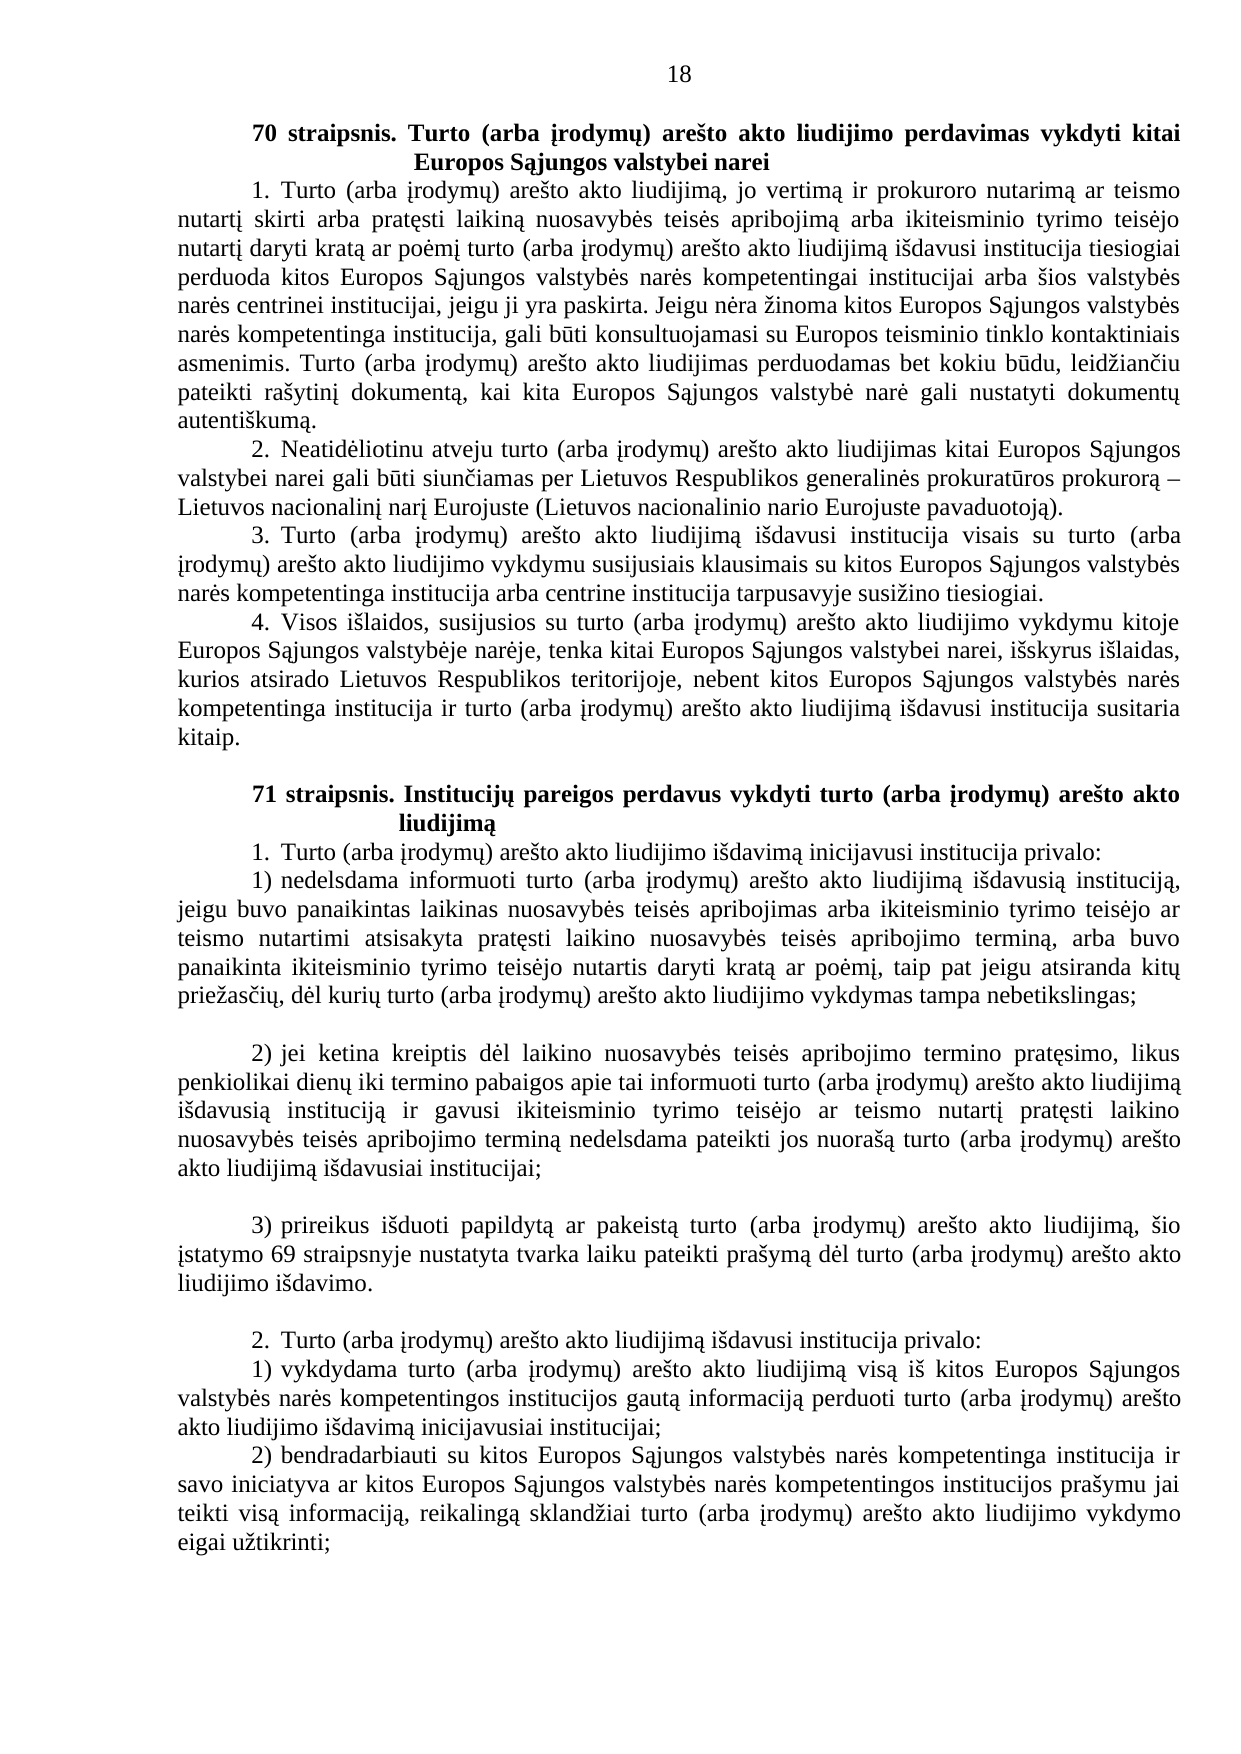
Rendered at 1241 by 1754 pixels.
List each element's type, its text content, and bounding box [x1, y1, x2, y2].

text 1) nedelsdama informuoti turto (arba įrodymų) arešto akto liudijimą išdavusią instituciją, jeigu buvo panaikintas laikinas nuosavybės teisės apribojimas arba ikiteisminio tyrimo teisėjo ar teismo nutartimi atsisakyta pratęsti laikino nuosavybės teisės apribojimo terminą, arba buvo panaikinta ikiteisminio tyrimo teisėjo nutartis daryti kratą ar poėmį, taip pat jeigu atsiranda kitų priežasčių, dėl kurių turto (arba įrodymų) arešto akto liudijimo vykdymas tampa nebetikslingas; [177, 866, 1181, 1009]
text 2. Neatidėliotinu atveju turto (arba įrodymų) arešto akto liudijimas kitai Europos Sąjungos valstybei narei gali būti siunčiamas per Lietuvos Respublikos generalinės prokuratūros prokurorą – Lietuvos nacionalinį narį Eurojuste (Lietuvos nacionalinio nario Eurojuste pavaduotoją). [177, 434, 1181, 521]
text 1. Turto (arba įrodymų) arešto akto liudijimo išdavimą inicijavusi institucija privalo: [177, 837, 1181, 866]
text 2) bendradarbiauti su kitos Europos Sąjungos valstybės narės kompetentinga institucija ir savo iniciatyva ar kitos Europos Sąjungos valstybės narės kompetentingos institucijos prašymu jai teikti visą informaciją, reikalingą sklandžiai turto (arba įrodymų) arešto akto liudijimo vykdymo eigai užtikrinti; [177, 1441, 1181, 1556]
text 71 straipsnis. Institucijų pareigos perdavus vykdyti turto (arba įrodymų) arešto akto liudijimą [252, 779, 1181, 837]
text 3. Turto (arba įrodymų) arešto akto liudijimą išdavusi institucija visais su turto (arba įrodymų) arešto akto liudijimo vykdymu susijusiais klausimais su kitos Europos Sąjungos valstybės narės kompetentinga institucija arba centrine institucija tarpusavyje susižino tiesiogiai. [177, 521, 1181, 607]
text 4. Visos išlaidos, susijusios su turto (arba įrodymų) arešto akto liudijimo vykdymu kitoje Europos Sąjungos valstybėje narėje, tenka kitai Europos Sąjungos valstybei narei, išskyrus išlaidas, kurios atsirado Lietuvos Respublikos teritorijoje, nebent kitos Europos Sąjungos valstybės narės kompetentinga institucija ir turto (arba įrodymų) arešto akto liudijimą išdavusi institucija susitaria kitaip. [177, 607, 1181, 751]
text 70 straipsnis. Turto (arba įrodymų) arešto akto liudijimo perdavimas vykdyti kitai Europos Sąjungos valstybei narei [252, 118, 1181, 176]
text 1) vykdydama turto (arba įrodymų) arešto akto liudijimą visą iš kitos Europos Sąjungos valstybės narės kompetentingos institucijos gautą informaciją perduoti turto (arba įrodymų) arešto akto liudijimo išdavimą inicijavusiai institucijai; [177, 1354, 1181, 1441]
text 1. Turto (arba įrodymų) arešto akto liudijimą, jo vertimą ir prokuroro nutarimą ar teismo nutartį skirti arba pratęsti laikiną nuosavybės teisės apribojimą arba ikiteisminio tyrimo teisėjo nutartį daryti kratą ar poėmį turto (arba įrodymų) arešto akto liudijimą išdavusi institucija tiesiogiai perduoda kitos Europos Sąjungos valstybės narės kompetentingai institucijai arba šios valstybės narės centrinei institucijai, jeigu ji yra paskirta. Jeigu nėra žinoma kitos Europos Sąjungos valstybės narės kompetentinga institucija, gali būti konsultuojamasi su Europos teisminio tinklo kontaktiniais asmenimis. Turto (arba įrodymų) arešto akto liudijimas perduodamas bet kokiu būdu, leidžiančiu pateikti rašytinį dokumentą, kai kita Europos Sąjungos valstybė narė gali nustatyti dokumentų autentiškumą. [177, 176, 1181, 434]
text 2) jei ketina kreiptis dėl laikino nuosavybės teisės apribojimo termino pratęsimo, likus penkiolikai dienų iki termino pabaigos apie tai informuoti turto (arba įrodymų) arešto akto liudijimą išdavusią instituciją ir gavusi ikiteisminio tyrimo teisėjo ar teismo nutartį pratęsti laikino nuosavybės teisės apribojimo terminą nedelsdama pateikti jos nuorašą turto (arba įrodymų) arešto akto liudijimą išdavusiai institucijai; [177, 1038, 1181, 1182]
text 3) prireikus išduoti papildytą ar pakeistą turto (arba įrodymų) arešto akto liudijimą, šio įstatymo 69 straipsnyje nustatyta tvarka laiku pateikti prašymą dėl turto (arba įrodymų) arešto akto liudijimo išdavimo. [177, 1211, 1181, 1297]
text 2. Turto (arba įrodymų) arešto akto liudijimą išdavusi institucija privalo: [177, 1326, 1181, 1354]
